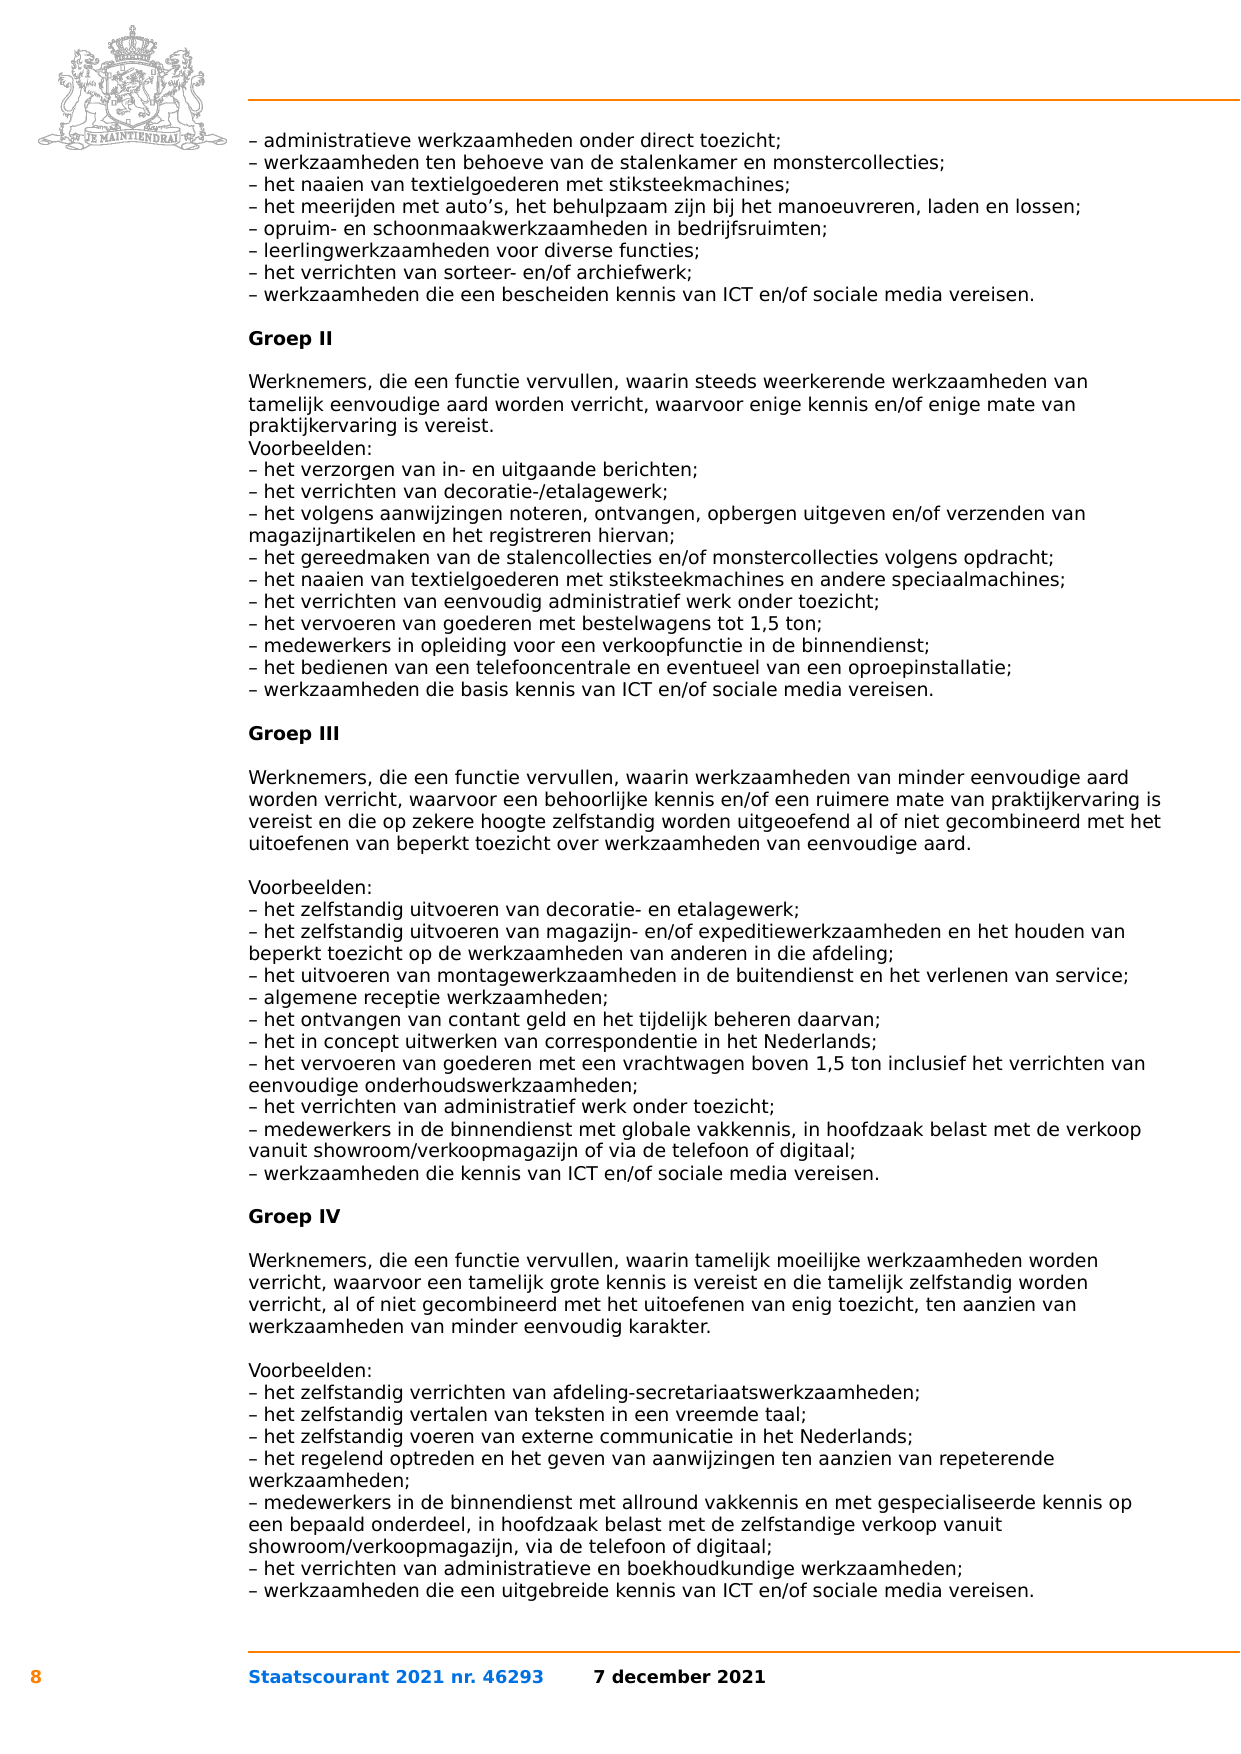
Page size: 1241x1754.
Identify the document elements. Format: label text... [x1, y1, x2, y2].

text – het zelfstandig uitvoeren van decoratie- en etalagewerk; [248, 899, 1163, 921]
text – medewerkers in de binnendienst met allround vakkennis en met gespecialiseerde kennis op een bepaald onderdeel, in hoofdzaak belast met de zelfstandige verkoop vanuit showroom/verkoopmagazijn, via de telefoon of digitaal; [248, 1492, 1163, 1558]
text – het verzorgen van in- en uitgaande berichten; [248, 459, 1163, 481]
text – het verrichten van eenvoudig administratief werk onder toezicht; [248, 591, 1163, 613]
text – het verrichten van decoratie-/etalagewerk; [248, 481, 1163, 503]
text – het zelfstandig vertalen van teksten in een vreemde taal; [248, 1404, 1163, 1426]
text – het uitvoeren van montagewerkzaamheden in de buitendienst en het verlenen van service; [248, 964, 1163, 987]
text Werknemers, die een functie vervullen, waarin werkzaamheden van minder eenvoudige aard worden verricht, waarvoor een behoorlijke kennis en/of een ruimere mate van praktijkervaring is vereist en die op zekere hoogte zelfstandig worden uitgeoefend al of niet gecombineerd met het uitoefenen van beperkt toezicht over werkzaamheden van eenvoudige aard. [248, 767, 1163, 855]
picture [38, 25, 227, 150]
text – het ontvangen van contant geld en het tijdelijk beheren daarvan; [248, 1008, 1163, 1031]
text – het zelfstandig verrichten van afdeling-secretariaatswerkzaamheden; [248, 1382, 1163, 1404]
text – algemene receptie werkzaamheden; [248, 987, 1163, 1008]
text – leerlingwerkzaamheden voor diverse functies; [248, 240, 1163, 262]
text Voorbeelden: [248, 877, 1163, 899]
text – medewerkers in de binnendienst met globale vakkennis, in hoofdzaak belast met de verkoop vanuit showroom/verkoopmagazijn of via de telefoon of digitaal; [248, 1118, 1163, 1162]
text – het meerijden met auto’s, het behulpzaam zijn bij het manoeuvreren, laden en lossen; [248, 196, 1163, 218]
subtitle Groep III [248, 723, 1163, 745]
text – het verrichten van administratieve en boekhoudkundige werkzaamheden; [248, 1558, 1163, 1580]
text – het gereedmaken van de stalencollecties en/of monstercollecties volgens opdracht; [248, 547, 1163, 569]
text Voorbeelden: [248, 1360, 1163, 1382]
text – het naaien van textielgoederen met stiksteekmachines; [248, 174, 1163, 196]
text – het naaien van textielgoederen met stiksteekmachines en andere speciaalmachines; [248, 569, 1163, 591]
text – opruim- en schoonmaakwerkzaamheden in bedrijfsruimten; [248, 218, 1163, 240]
text – werkzaamheden die kennis van ICT en/of sociale media vereisen. [248, 1162, 1163, 1184]
text – medewerkers in opleiding voor een verkoopfunctie in de binnendienst; [248, 635, 1163, 657]
text – het zelfstandig uitvoeren van magazijn- en/of expeditiewerkzaamheden en het houden van beperkt toezicht op de werkzaamheden van anderen in die afdeling; [248, 921, 1163, 964]
text – het volgens aanwijzingen noteren, ontvangen, opbergen uitgeven en/of verzenden van magazijnartikelen en het registreren hiervan; [248, 503, 1163, 547]
text Werknemers, die een functie vervullen, waarin steeds weerkerende werkzaamheden van tamelijk eenvoudige aard worden verricht, waarvoor enige kennis en/of enige mate van praktijkervaring is vereist. [248, 371, 1163, 437]
subtitle Groep II [248, 328, 1163, 349]
text – het verrichten van administratief werk onder toezicht; [248, 1096, 1163, 1118]
text – het verrichten van sorteer- en/of archiefwerk; [248, 262, 1163, 284]
text – het vervoeren van goederen met bestelwagens tot 1,5 ton; [248, 613, 1163, 635]
text – het bedienen van een telefooncentrale en eventueel van een oproepinstallatie; [248, 657, 1163, 679]
text – werkzaamheden ten behoeve van de stalenkamer en monstercollecties; [248, 152, 1163, 174]
text – werkzaamheden die basis kennis van ICT en/of sociale media vereisen. [248, 679, 1163, 701]
text Voorbeelden: [248, 437, 1163, 459]
text Werknemers, die een functie vervullen, waarin tamelijk moeilijke werkzaamheden worden verricht, waarvoor een tamelijk grote kennis is vereist en die tamelijk zelfstandig worden verricht, al of niet gecombineerd met het uitoefenen van enig toezicht, ten aanzien van werkzaamheden van minder eenvoudig karakter. [248, 1250, 1163, 1338]
text – administratieve werkzaamheden onder direct toezicht; [248, 130, 1163, 152]
text – het zelfstandig voeren van externe communicatie in het Nederlands; [248, 1426, 1163, 1448]
subtitle Groep IV [248, 1206, 1163, 1228]
text – werkzaamheden die een uitgebreide kennis van ICT en/of sociale media vereisen. [248, 1580, 1163, 1602]
text – het in concept uitwerken van correspondentie in het Nederlands; [248, 1031, 1163, 1052]
text – het vervoeren van goederen met een vrachtwagen boven 1,5 ton inclusief het verrichten van eenvoudige onderhoudswerkzaamheden; [248, 1052, 1163, 1096]
text – het regelend optreden en het geven van aanwijzingen ten aanzien van repeterende werkzaamheden; [248, 1448, 1163, 1492]
text – werkzaamheden die een bescheiden kennis van ICT en/of sociale media vereisen. [248, 284, 1163, 306]
